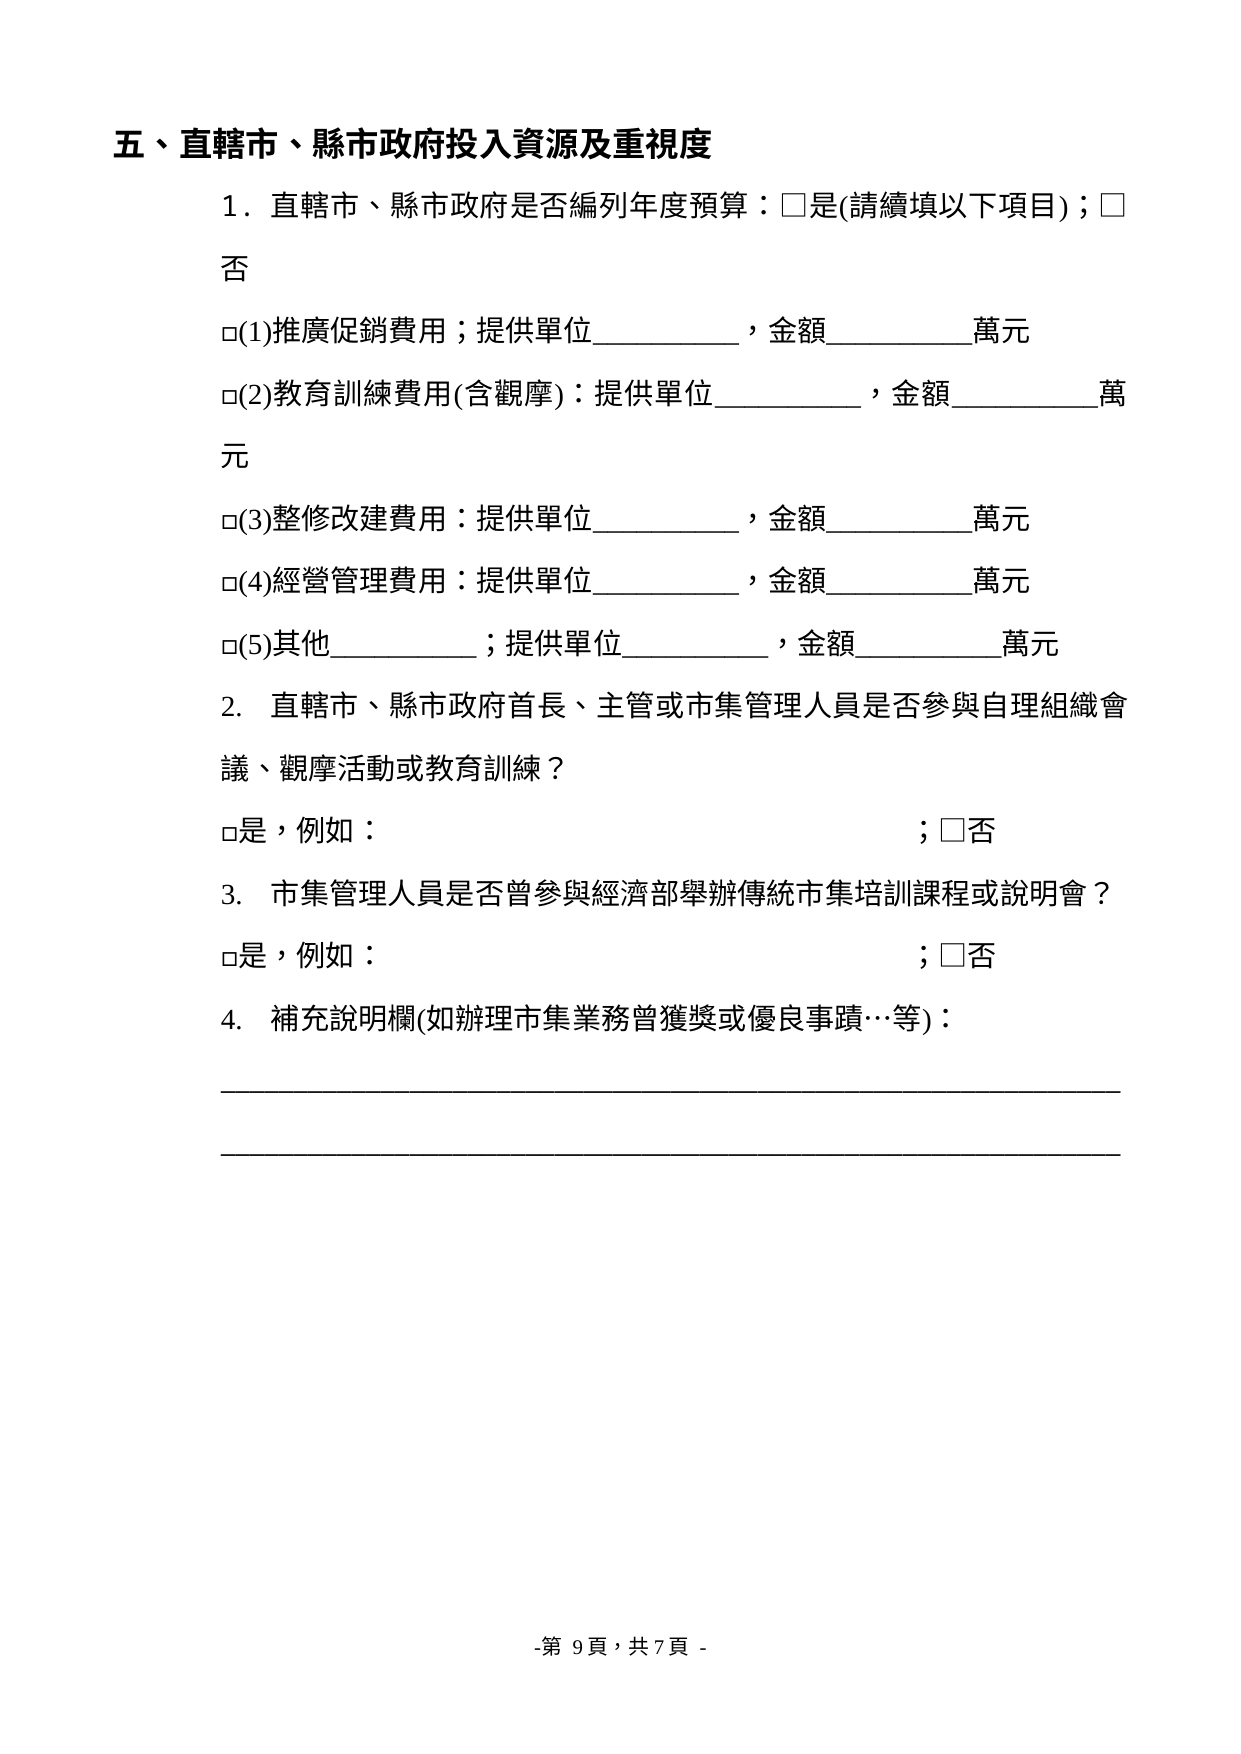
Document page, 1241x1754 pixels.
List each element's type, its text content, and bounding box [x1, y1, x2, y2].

list 補充說明欄(如辦理市集業務曾獲獎或優良事蹟…等)： [221, 975, 1128, 1037]
text □是，例如： ；□否 [221, 912, 1128, 975]
text □(1)推廣促銷費用；提供單位__________，金額__________萬元 [221, 287, 1128, 350]
list 直轄市、縣市政府是否編列年度預算：□是(請續填以下項目)；□否 [221, 162, 1128, 287]
text □(3)整修改建費用：提供單位__________，金額__________萬元 [221, 475, 1128, 537]
text □(4)經營管理費用：提供單位__________，金額__________萬元 [221, 537, 1128, 600]
text □是，例如： ；□否 [221, 787, 1128, 850]
list 直轄市、縣市政府首長、主管或市集管理人員是否參與自理組織會議、觀摩活動或教育訓練？ [221, 662, 1128, 787]
text ____________________________________________________________________________________________________________________________ [221, 1037, 1128, 1162]
text 五、直轄市、縣市政府投入資源及重視度 [112, 100, 1128, 162]
list 市集管理人員是否曾參與經濟部舉辦傳統市集培訓課程或說明會？ [221, 850, 1128, 912]
text □(2)教育訓練費用(含觀摩)：提供單位__________，金額__________萬元 [221, 350, 1128, 475]
text □(5)其他__________；提供單位__________，金額__________萬元 [221, 600, 1128, 662]
